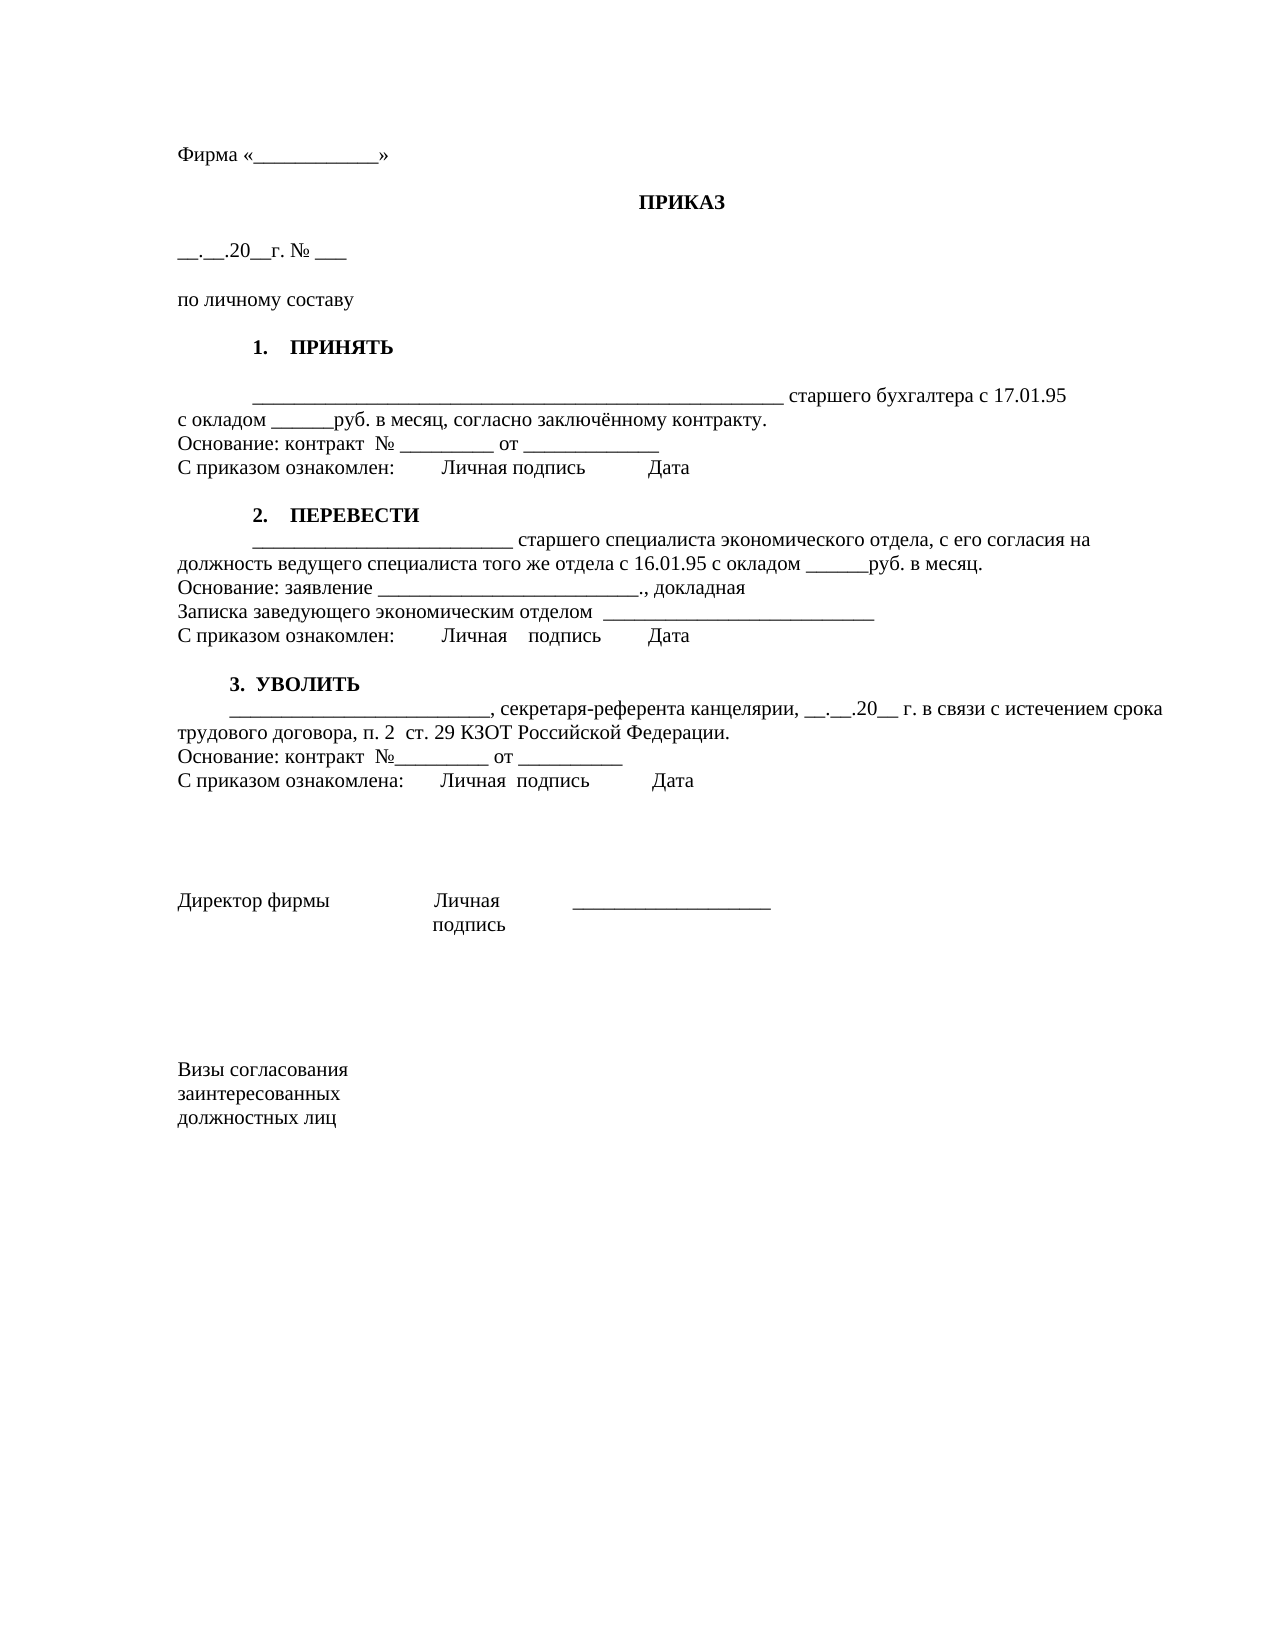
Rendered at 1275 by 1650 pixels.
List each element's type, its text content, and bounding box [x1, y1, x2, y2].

text подпись [177, 912, 1186, 936]
list ПРИНЯТЬ [252, 335, 1186, 359]
text Фирма «____________» [177, 142, 1186, 166]
text по личному составу [177, 287, 1186, 311]
text _________________________ старшего специалиста экономического отдела, с его согласия на [252, 527, 1186, 551]
text Визы согласования [177, 1057, 1186, 1081]
text должность ведущего специалиста того же отдела с 16.01.95 с окладом ______руб. в месяц. [177, 551, 1186, 575]
text С приказом ознакомлен: Личная подпись Дата [177, 623, 1186, 647]
text заинтересованных [177, 1081, 1186, 1105]
text Директор фирмы Личная ___________________ [177, 888, 1186, 912]
text Основание: контракт № _________ от _____________ [177, 431, 1186, 455]
text Основание: контракт №_________ от __________ [177, 744, 1186, 768]
list ПЕРЕВЕСТИ [252, 503, 1186, 527]
text должностных лиц [177, 1105, 1186, 1129]
text ___________________________________________________ старшего бухгалтера с 17.01.95 [252, 383, 1186, 407]
text с окладом ______руб. в месяц, согласно заключённому контракту. [177, 407, 1186, 431]
text 3. УВОЛИТЬ [177, 672, 1186, 696]
text __.__.20__г. № ___ [177, 238, 1186, 262]
text ПРИКАЗ [177, 190, 1186, 214]
text _________________________, секретаря-референта канцелярии, __.__.20__ г. в связи с истечением срока трудового договора, п. 2 ст. 29 КЗОТ Российской Федерации. [177, 696, 1186, 744]
text С приказом ознакомлен: Личная подпись Дата [177, 455, 1186, 479]
text Основание: заявление _________________________., докладная [177, 575, 1186, 599]
text Записка заведующего экономическим отделом __________________________ [177, 599, 1186, 623]
text С приказом ознакомлена: Личная подпись Дата [177, 768, 1186, 792]
